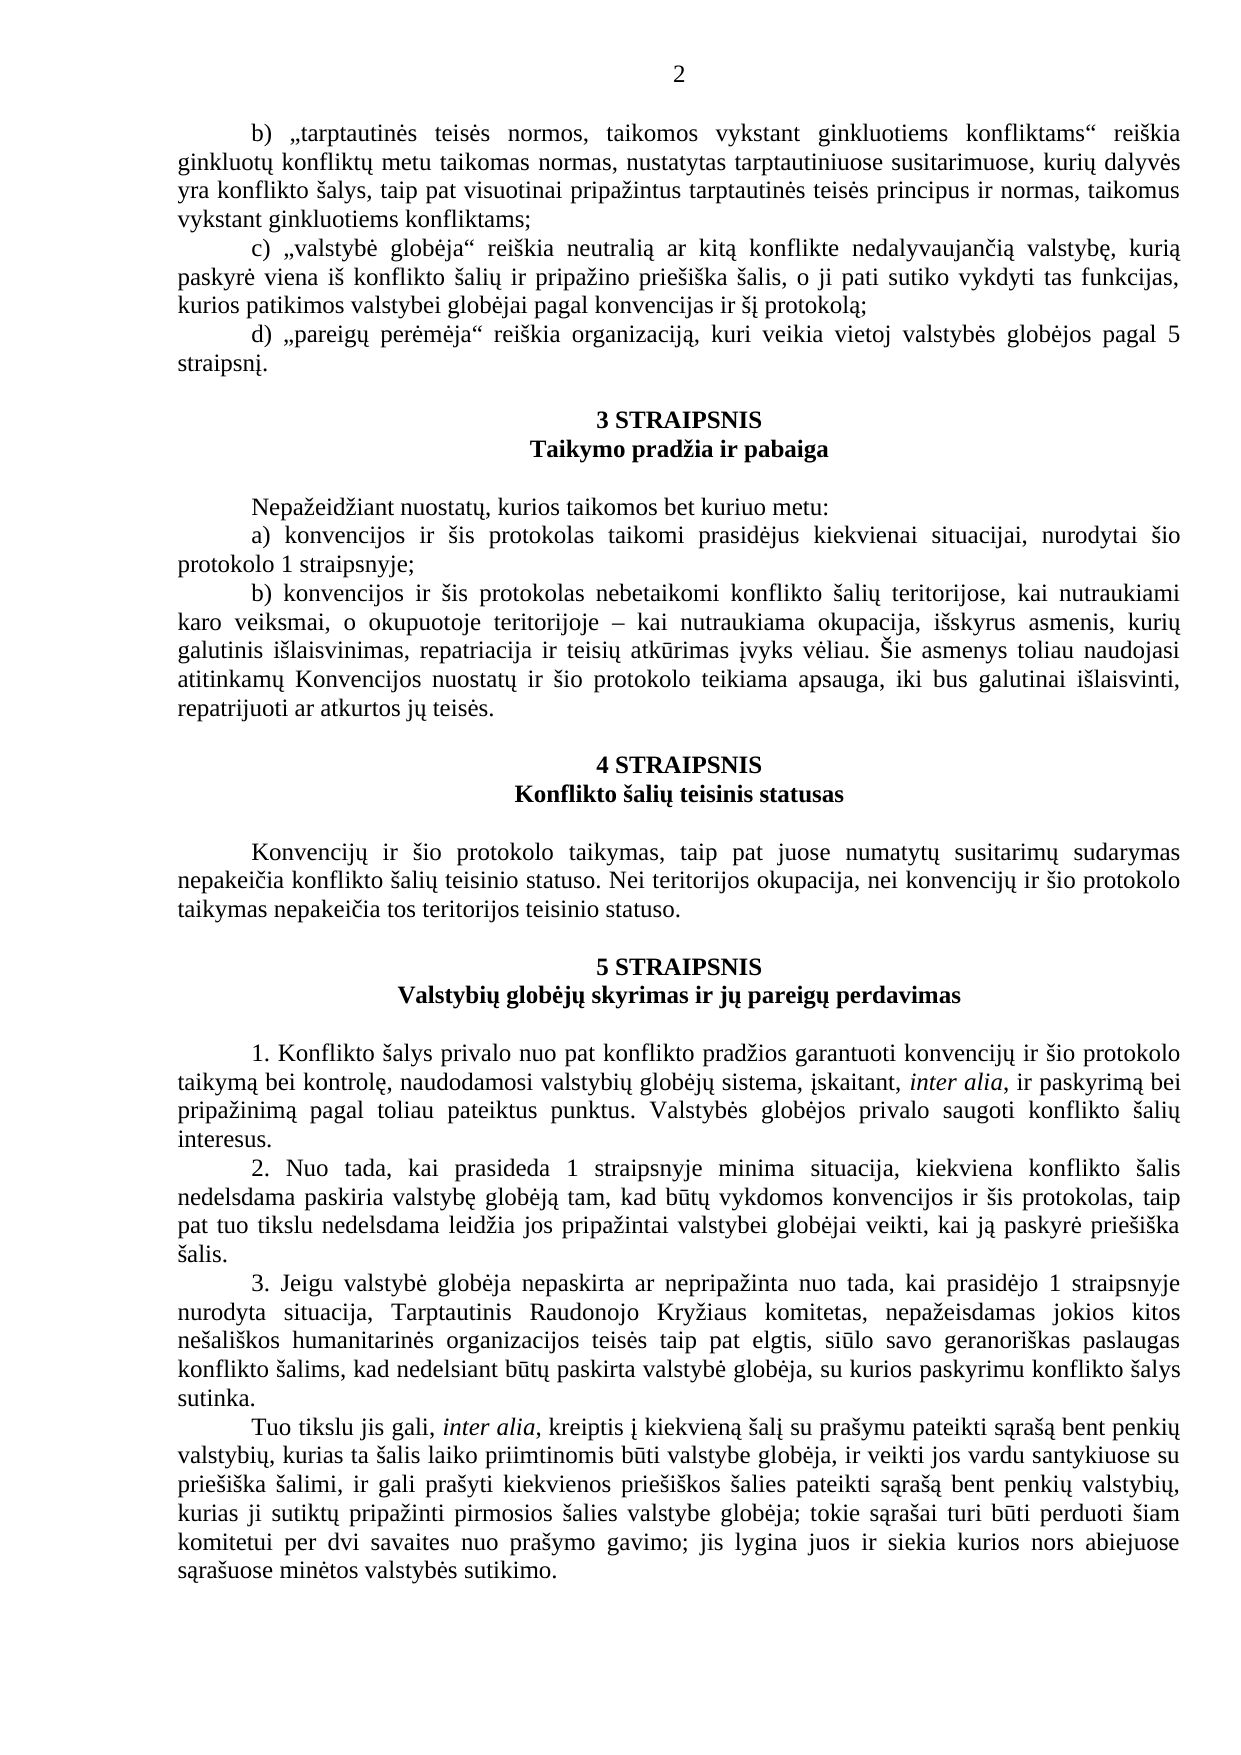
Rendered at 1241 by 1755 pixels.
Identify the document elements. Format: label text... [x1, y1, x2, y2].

text c) „valstybė globėja“ reiškia neutralią ar kitą konflikte nedalyvaujančią valstybę, kurią paskyrė viena iš konflikto šalių ir pripažino priešiška šalis, o ji pati sutiko vykdyti tas funkcijas, kurios patikimos valstybei globėjai pagal konvencijas ir šį protokolą; [177, 233, 1181, 319]
text d) „pareigų perėmėja“ reiškia organizaciją, kuri veikia vietoj valstybės globėjos pagal 5 straipsnį. [177, 319, 1181, 377]
text 1. Konflikto šalys privalo nuo pat konflikto pradžios garantuoti konvencijų ir šio protokolo taikymą bei kontrolę, naudodamosi valstybių globėjų sistema, įskaitant, inter alia, ir paskyrimą bei pripažinimą pagal toliau pateiktus punktus. Valstybės globėjos privalo saugoti konflikto šalių interesus. [177, 1038, 1181, 1153]
text 3. Jeigu valstybė globėja nepaskirta ar nepripažinta nuo tada, kai prasidėjo 1 straipsnyje nurodyta situacija, Tarptautinis Raudonojo Kryžiaus komitetas, nepažeisdamas jokios kitos nešališkos humanitarinės organizacijos teisės taip pat elgtis, siūlo savo geranoriškas paslaugas konflikto šalims, kad nedelsiant būtų paskirta valstybė globėja, su kurios paskyrimu konflikto šalys sutinka. [177, 1268, 1181, 1412]
text 4 STRAIPSNIS [177, 751, 1181, 779]
text Tuo tikslu jis gali, inter alia, kreiptis į kiekvieną šalį su prašymu pateikti sąrašą bent penkių valstybių, kurias ta šalis laiko priimtinomis būti valstybe globėja, ir veikti jos vardu santykiuose su priešiška šalimi, ir gali prašyti kiekvienos priešiškos šalies pateikti sąrašą bent penkių valstybių, kurias ji sutiktų pripažinti pirmosios šalies valstybe globėja; tokie sąrašai turi būti perduoti šiam komitetui per dvi savaites nuo prašymo gavimo; jis lygina juos ir siekia kurios nors abiejuose sąrašuose minėtos valstybės sutikimo. [177, 1412, 1181, 1584]
text b) konvencijos ir šis protokolas nebetaikomi konflikto šalių teritorijose, kai nutraukiami karo veiksmai, o okupuotoje teritorijoje – kai nutraukiama okupacija, išskyrus asmenis, kurių galutinis išlaisvinimas, repatriacija ir teisių atkūrimas įvyks vėliau. Šie asmenys toliau naudojasi atitinkamų Konvencijos nuostatų ir šio protokolo teikiama apsauga, iki bus galutinai išlaisvinti, repatrijuoti ar atkurtos jų teisės. [177, 578, 1181, 722]
text 2. Nuo tada, kai prasideda 1 straipsnyje minima situacija, kiekviena konflikto šalis nedelsdama paskiria valstybę globėją tam, kad būtų vykdomos konvencijos ir šis protokolas, taip pat tuo tikslu nedelsdama leidžia jos pripažintai valstybei globėjai veikti, kai ją paskyrė priešiška šalis. [177, 1153, 1181, 1268]
text Konvencijų ir šio protokolo taikymas, taip pat juose numatytų susitarimų sudarymas nepakeičia konflikto šalių teisinio statuso. Nei teritorijos okupacija, nei konvencijų ir šio protokolo taikymas nepakeičia tos teritorijos teisinio statuso. [177, 837, 1181, 923]
text Konflikto šalių teisinis statusas [177, 779, 1181, 808]
text Taikymo pradžia ir pabaiga [177, 434, 1181, 463]
text a) konvencijos ir šis protokolas taikomi prasidėjus kiekvienai situacijai, nurodytai šio protokolo 1 straipsnyje; [177, 521, 1181, 578]
text Valstybių globėjų skyrimas ir jų pareigų perdavimas [177, 981, 1181, 1009]
text 3 STRAIPSNIS [177, 406, 1181, 434]
text Nepažeidžiant nuostatų, kurios taikomos bet kuriuo metu: [177, 492, 1181, 521]
text b) „tarptautinės teisės normos, taikomos vykstant ginkluotiems konfliktams“ reiškia ginkluotų konfliktų metu taikomas normas, nustatytas tarptautiniuose susitarimuose, kurių dalyvės yra konflikto šalys, taip pat visuotinai pripažintus tarptautinės teisės principus ir normas, taikomus vykstant ginkluotiems konfliktams; [177, 118, 1181, 233]
text 5 STRAIPSNIS [177, 952, 1181, 981]
